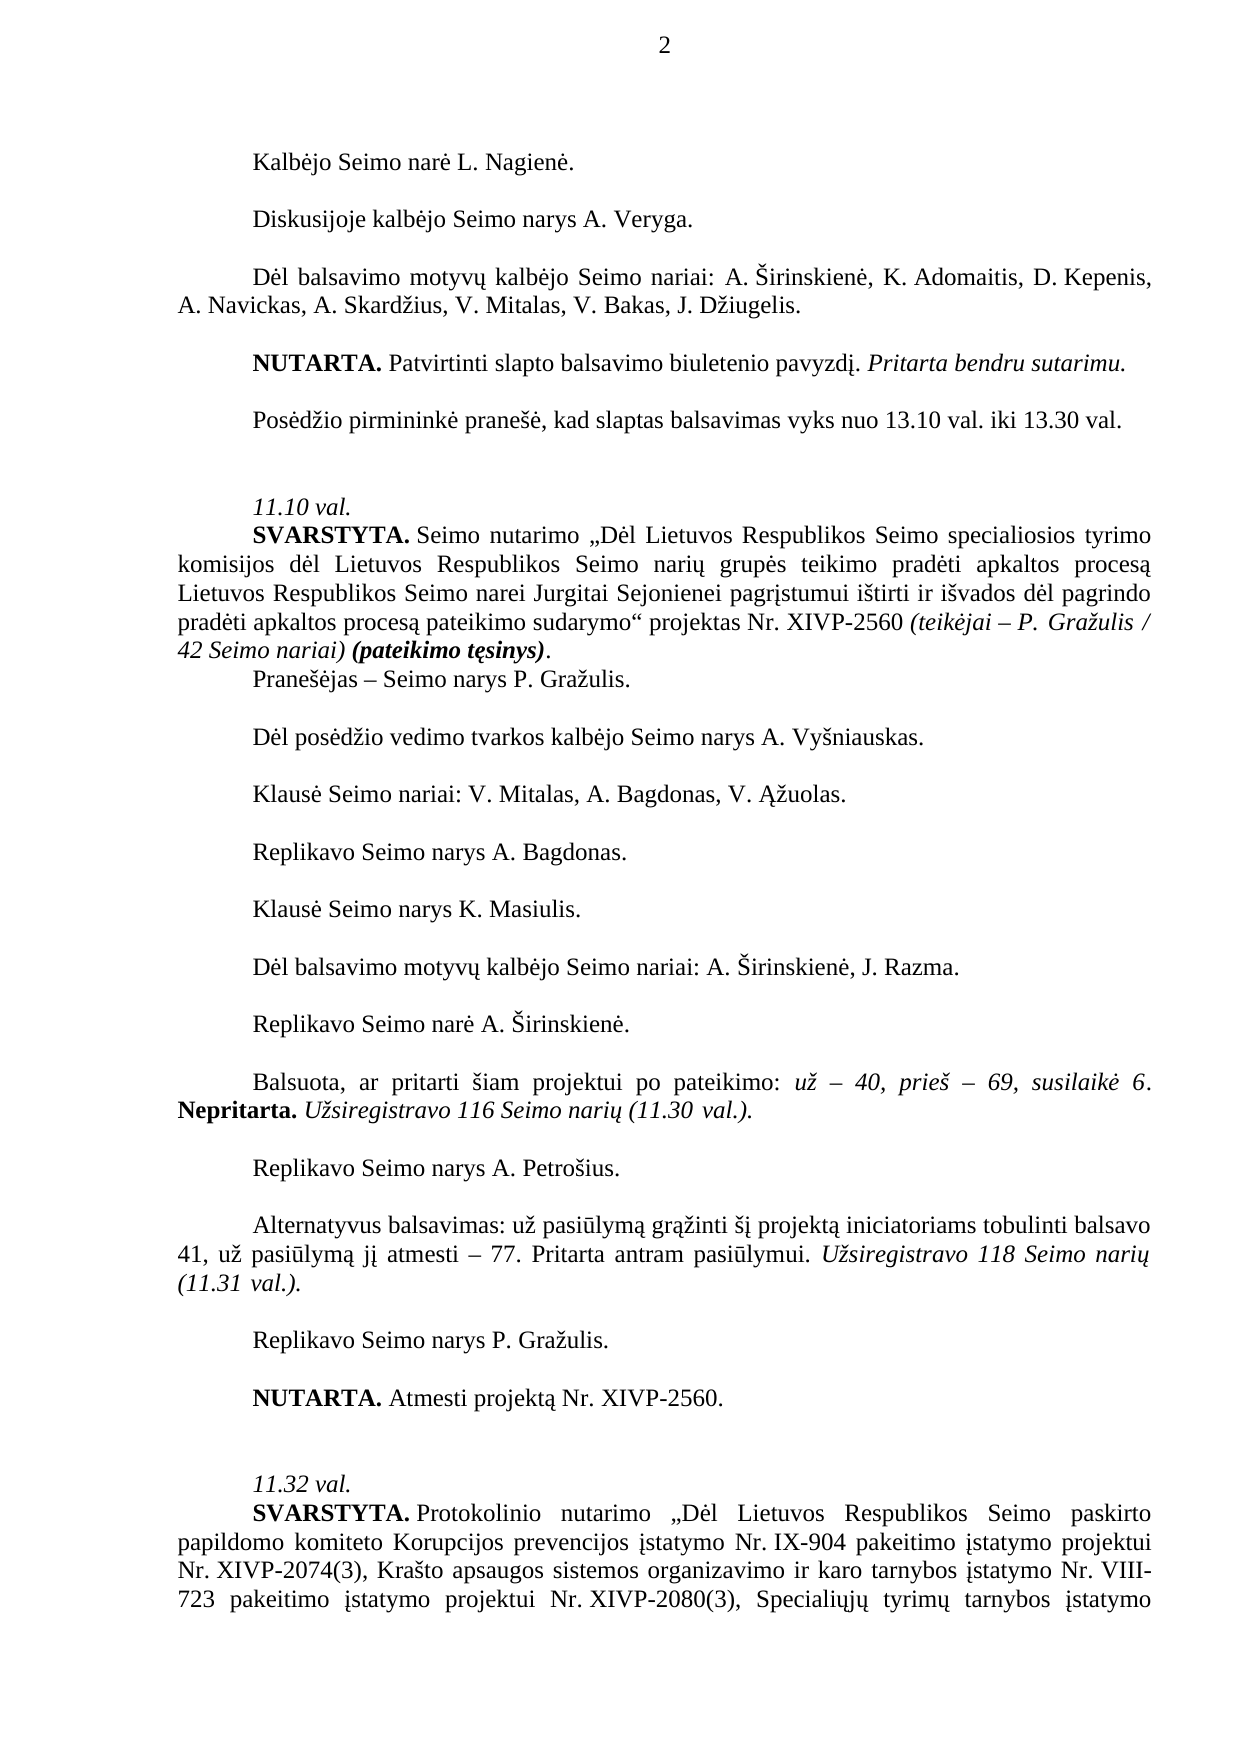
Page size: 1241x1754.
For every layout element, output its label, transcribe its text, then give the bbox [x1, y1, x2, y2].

text SVARSTYTA. Protokolinio nutarimo „Dėl Lietuvos Respublikos Seimo paskirto papildomo komiteto Korupcijos prevencijos įstatymo Nr. IX-904 pakeitimo įstatymo projektui Nr. XIVP-2074(3), Krašto apsaugos sistemos organizavimo ir karo tarnybos įstatymo Nr. VIII-723 pakeitimo įstatymo projektui Nr. XIVP-2080(3), Specialiųjų tyrimų tarnybos įstatymo [177, 1498, 1152, 1613]
text Kalbėjo Seimo narė L. Nagienė. [177, 147, 1152, 176]
text 11.32 val. [177, 1469, 1152, 1498]
text NUTARTA. Patvirtinti slapto balsavimo biuletenio pavyzdį. Pritarta bendru sutarimu. [177, 348, 1152, 377]
text Replikavo Seimo narys A. Bagdonas. [177, 837, 1152, 866]
text Posėdžio pirmininkė pranešė, kad slaptas balsavimas vyks nuo 13.10 val. iki 13.30 val. [177, 406, 1152, 434]
text Dėl balsavimo motyvų kalbėjo Seimo nariai: A. Širinskienė, K. Adomaitis, D. Kepenis, A. Navickas, A. Skardžius, V. Mitalas, V. Bakas, J. Džiugelis. [177, 262, 1152, 319]
text Klausė Seimo narys K. Masiulis. [177, 894, 1152, 923]
text Dėl balsavimo motyvų kalbėjo Seimo nariai: A. Širinskienė, J. Razma. [177, 952, 1152, 981]
text Replikavo Seimo narys A. Petrošius. [177, 1153, 1152, 1182]
text Replikavo Seimo narė A. Širinskienė. [177, 1009, 1152, 1038]
text Klausė Seimo nariai: V. Mitalas, A. Bagdonas, V. Ąžuolas. [177, 779, 1152, 808]
text Replikavo Seimo narys P. Gražulis. [177, 1326, 1152, 1354]
text Alternatyvus balsavimas: už pasiūlymą grąžinti šį projektą iniciatoriams tobulinti balsavo 41, už pasiūlymą jį atmesti – 77. Pritarta antram pasiūlymui. Užsiregistravo 118 Seimo narių (11.31 val.). [177, 1211, 1152, 1297]
text Balsuota, ar pritarti šiam projektui po pateikimo: už – 40, prieš – 69, susilaikė 6. Nepritarta. Užsiregistravo 116 Seimo narių (11.30 val.). [177, 1067, 1152, 1124]
text Dėl posėdžio vedimo tvarkos kalbėjo Seimo narys A. Vyšniauskas. [177, 722, 1152, 751]
text NUTARTA. Atmesti projektą Nr. XIVP-2560. [177, 1383, 1152, 1412]
text 11.10 val. [177, 492, 1152, 521]
text SVARSTYTA. Seimo nutarimo „Dėl Lietuvos Respublikos Seimo specialiosios tyrimo komisijos dėl Lietuvos Respublikos Seimo narių grupės teikimo pradėti apkaltos procesą Lietuvos Respublikos Seimo narei Jurgitai Sejonienei pagrįstumui ištirti ir išvados dėl pagrindo pradėti apkaltos procesą pateikimo sudarymo“ projektas Nr. XIVP-2560 (teikėjai – P. Gražulis / 42 Seimo nariai) (pateikimo tęsinys). [177, 521, 1152, 664]
text Pranešėjas – Seimo narys P. Gražulis. [177, 664, 1152, 693]
text Diskusijoje kalbėjo Seimo narys A. Veryga. [177, 204, 1152, 233]
